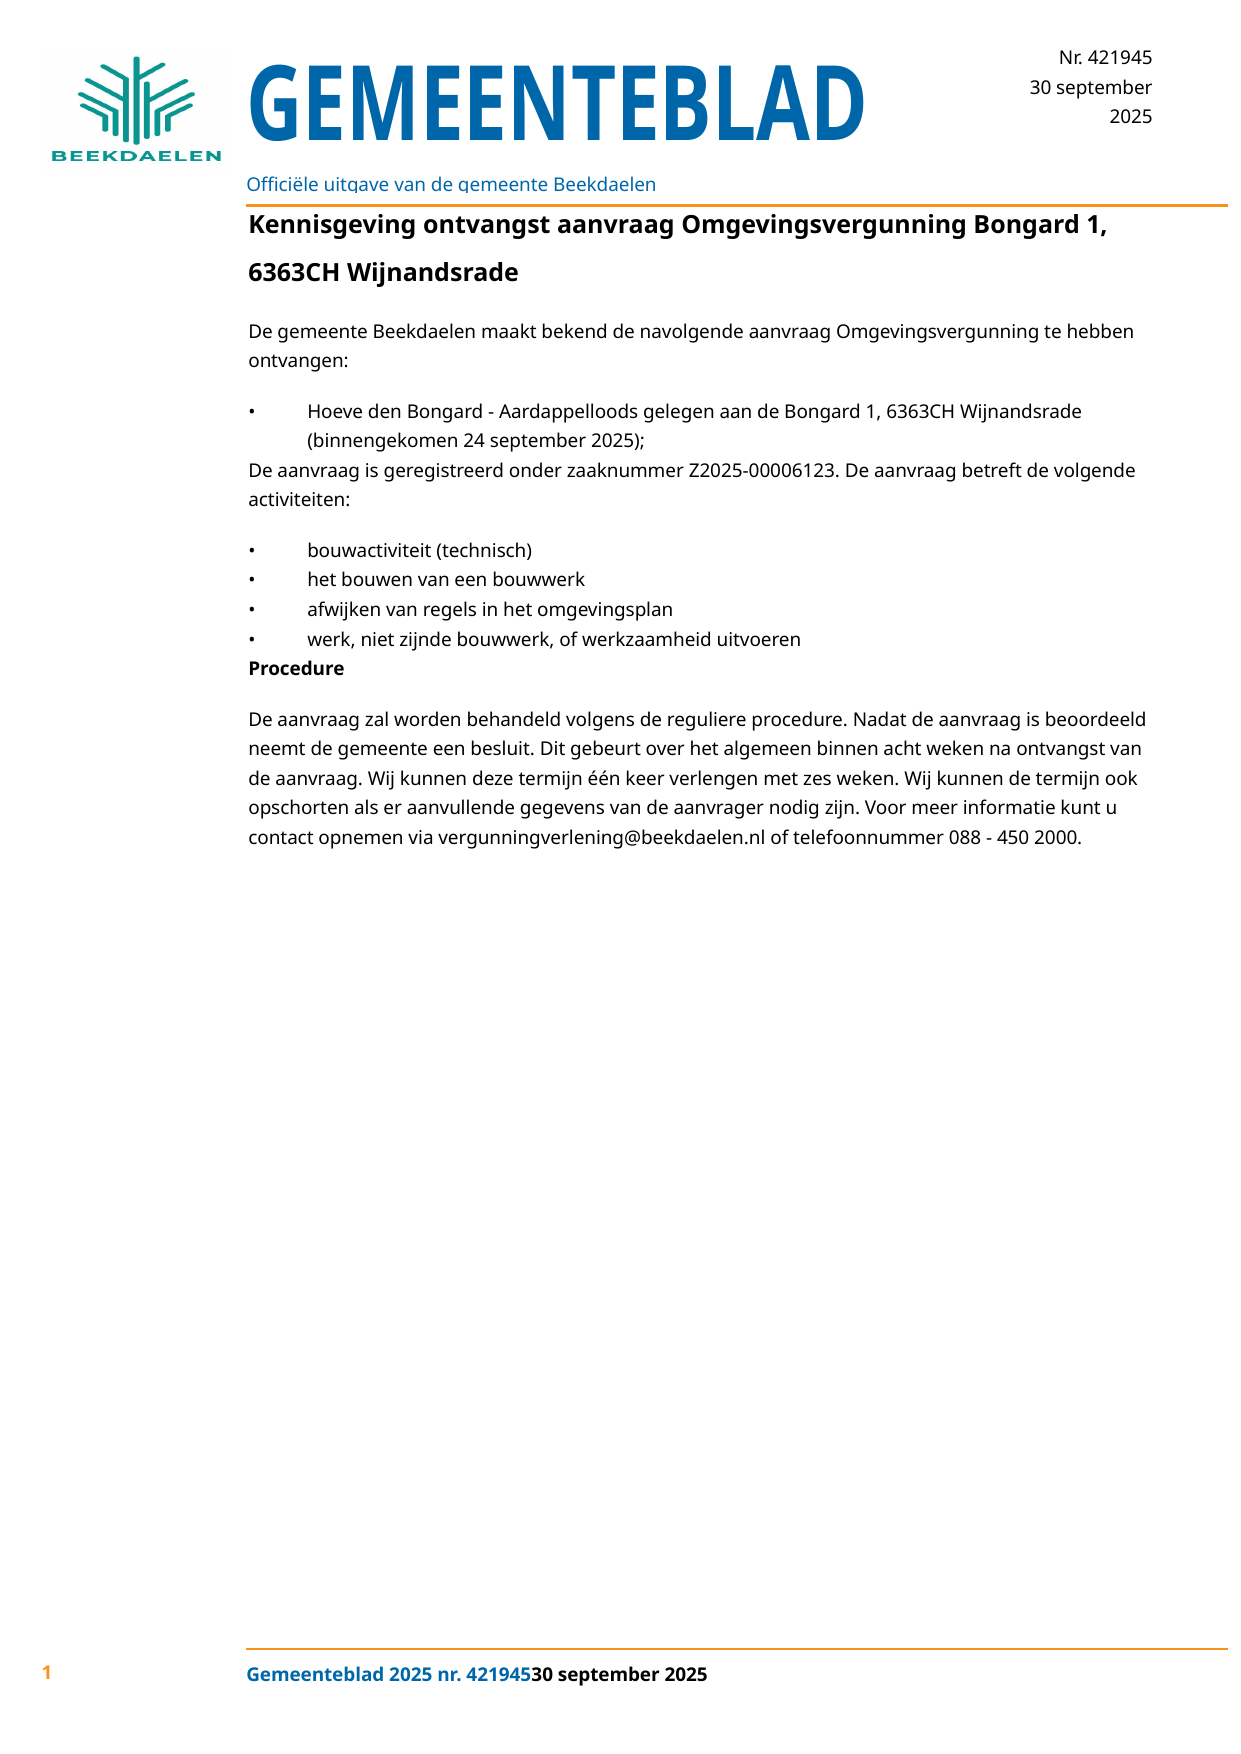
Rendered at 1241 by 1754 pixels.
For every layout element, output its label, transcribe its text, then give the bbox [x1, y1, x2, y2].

list afwijken van regels in het omgevingsplan [248, 596, 1152, 622]
picture [41, 47, 231, 172]
text De aanvraag zal worden behandeld volgens de reguliere procedure. Nadat de aanvraag is beoordeeld neemt de gemeente een besluit. Dit gebeurt over het algemeen binnen acht weken na ontvangst van de aanvraag. Wij kunnen deze termijn één keer verlengen met zes weken. Wij kunnen de termijn ook opschorten als er aanvullende gegevens van de aanvrager nodig zijn. Voor meer informatie kunt u contact opnemen via vergunningverlening@beekdaelen.nl of telefoonnummer 088 - 450 2000. [248, 706, 1152, 850]
text De aanvraag is geregistreerd onder zaaknummer Z2025-00006123. De aanvraag betreft de volgende activiteiten: [248, 457, 1152, 512]
text Procedure [248, 655, 1152, 681]
list Hoeve den Bongard - Aardappelloods gelegen aan de Bongard 1, 6363CH Wijnandsrade (binnengekomen 24 september 2025); [248, 398, 1152, 453]
list werk, niet zijnde bouwwerk, of werkzaamheid uitvoeren [248, 626, 1152, 652]
text De gemeente Beekdaelen maakt bekend de navolgende aanvraag Omgevingsvergunning te hebben ontvangen: [248, 318, 1152, 373]
list bouwactiviteit (technisch) [248, 537, 1152, 563]
list het bouwen van een bouwwerk [248, 567, 1152, 592]
text Kennisgeving ontvangst aanvraag Omgevingsvergunning Bongard 1, 6363CH Wijnandsrade [248, 207, 1152, 288]
